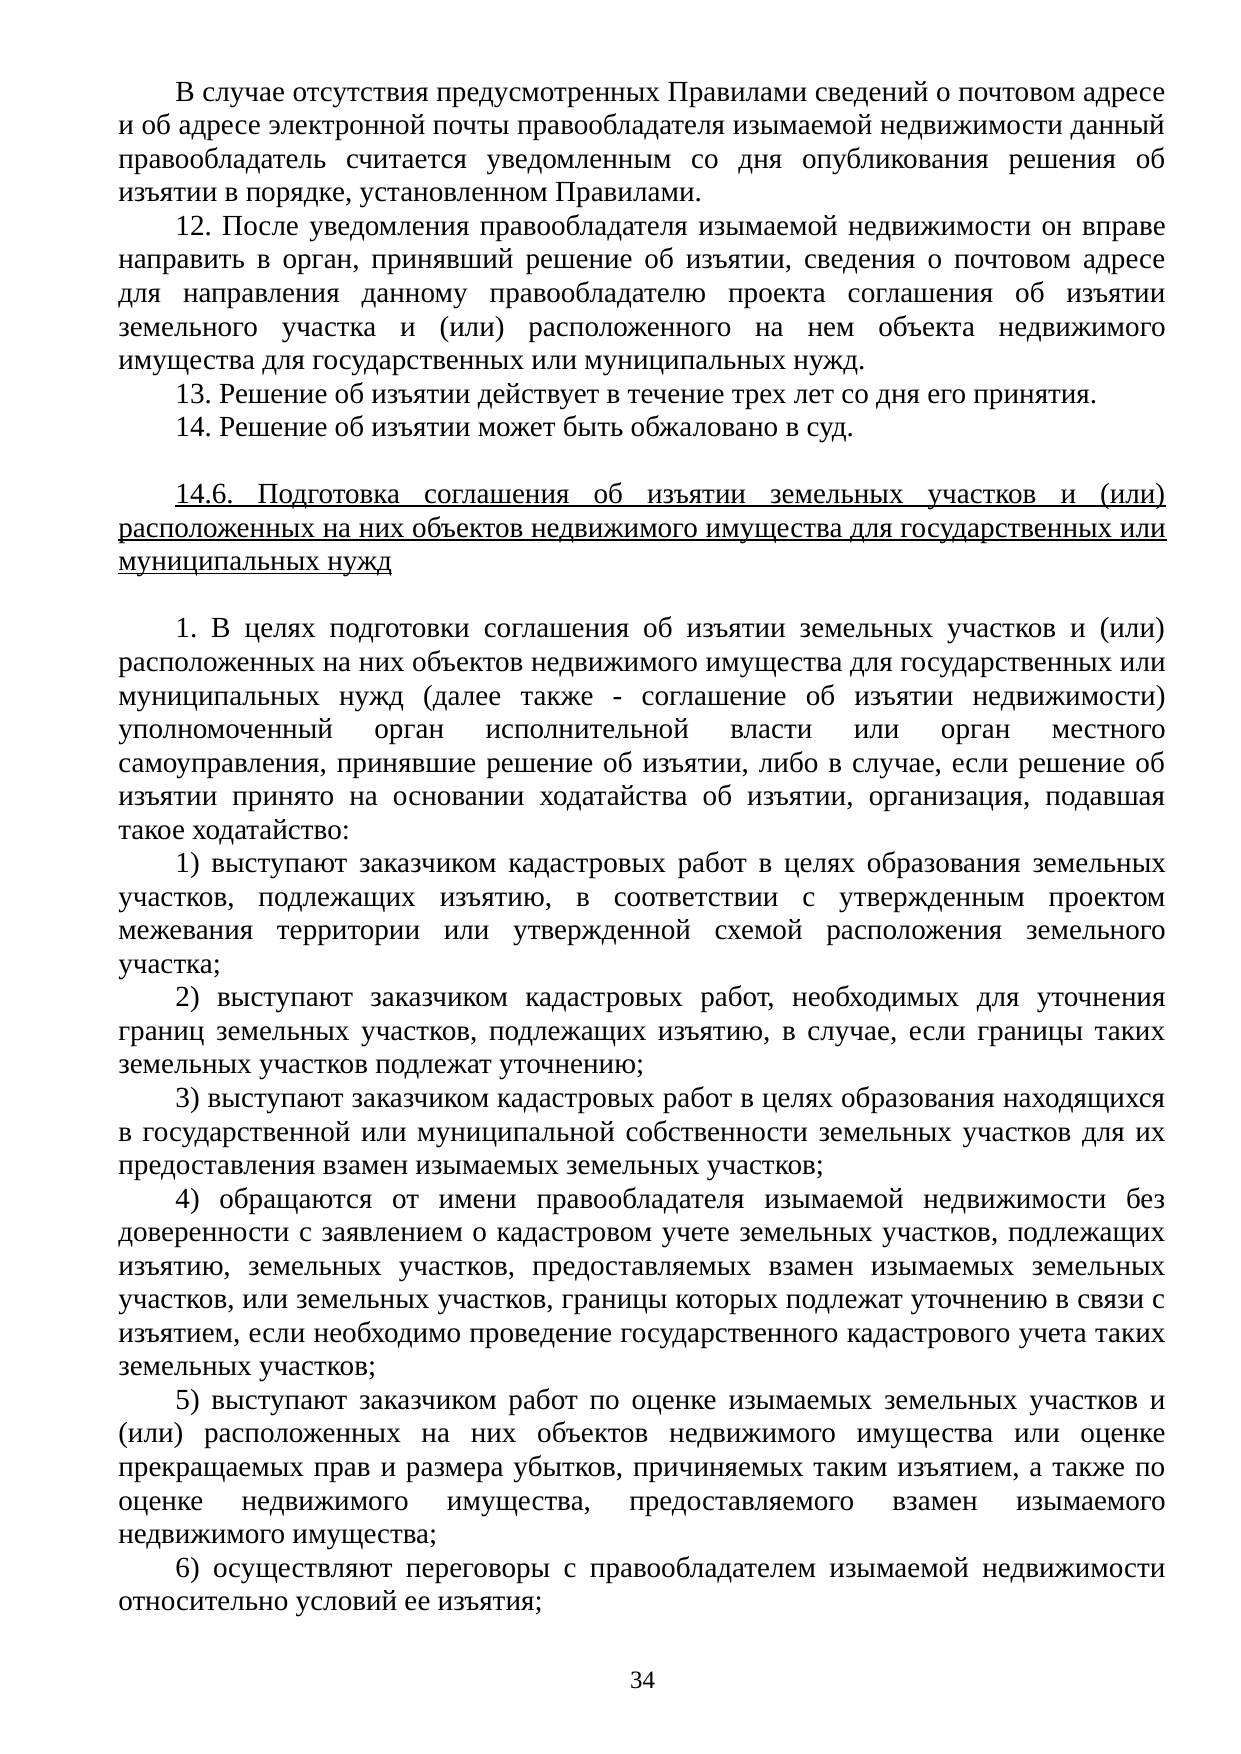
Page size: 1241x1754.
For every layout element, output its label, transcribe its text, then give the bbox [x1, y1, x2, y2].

text 14. Решение об изъятии может быть обжаловано в суд. [118, 409, 1166, 443]
text 13. Решение об изъятии действует в течение трех лет со дня его принятия. [118, 376, 1166, 409]
text 14.6. Подготовка соглашения об изъятии земельных участков и (или) расположенных на них объектов недвижимого имущества для государственных или [118, 476, 1166, 539]
text 3) выступают заказчиком кадастровых работ в целях образования находящихся в государственной или муниципальной собственности земельных участков для их предоставления взамен изымаемых земельных участков; [118, 1080, 1166, 1181]
text 12. После уведомления правообладателя изымаемой недвижимости он вправе направить в орган, принявший решение об изъятии, сведения о почтовом адресе для направления данному правообладателю проекта соглашения об изъятии земельного участка и (или) расположенного на нем объекта недвижимого имущества для государственных или муниципальных нужд. [118, 208, 1166, 376]
text 4) обращаются от имени правообладателя изымаемой недвижимости без доверенности с заявлением о кадастровом учете земельных участков, подлежащих изъятию, земельных участков, предоставляемых взамен изымаемых земельных участков, или земельных участков, границы которых подлежат уточнению в связи с изъятием, если необходимо проведение государственного кадастрового учета таких земельных участков; [118, 1181, 1166, 1382]
text муниципальных нужд [118, 541, 1166, 577]
text 6) осуществляют переговоры с правообладателем изымаемой недвижимости относительно условий ее изъятия; [118, 1550, 1166, 1617]
text 1) выступают заказчиком кадастровых работ в целях образования земельных участков, подлежащих изъятию, в соответствии с утвержденным проектом межевания территории или утвержденной схемой расположения земельного участка; [118, 845, 1166, 979]
text 5) выступают заказчиком работ по оценке изымаемых земельных участков и (или) расположенных на них объектов недвижимого имущества или оценке прекращаемых прав и размера убытков, причиняемых таким изъятием, а также по оценке недвижимого имущества, предоставляемого взамен изымаемого недвижимого имущества; [118, 1382, 1166, 1550]
text 1. В целях подготовки соглашения об изъятии земельных участков и (или) расположенных на них объектов недвижимого имущества для государственных или муниципальных нужд (далее также - соглашение об изъятии недвижимости) уполномоченный орган исполнительной власти или орган местного самоуправления, принявшие решение об изъятии, либо в случае, если решение об изъятии принято на основании ходатайства об изъятии, организация, подавшая такое ходатайство: [118, 611, 1166, 845]
text 2) выступают заказчиком кадастровых работ, необходимых для уточнения границ земельных участков, подлежащих изъятию, в случае, если границы таких земельных участков подлежат уточнению; [118, 979, 1166, 1080]
text В случае отсутствия предусмотренных Правилами сведений о почтовом адресе и об адресе электронной почты правообладателя изымаемой недвижимости данный правообладатель считается уведомленным со дня опубликования решения об изъятии в порядке, установленном Правилами. [118, 74, 1166, 208]
